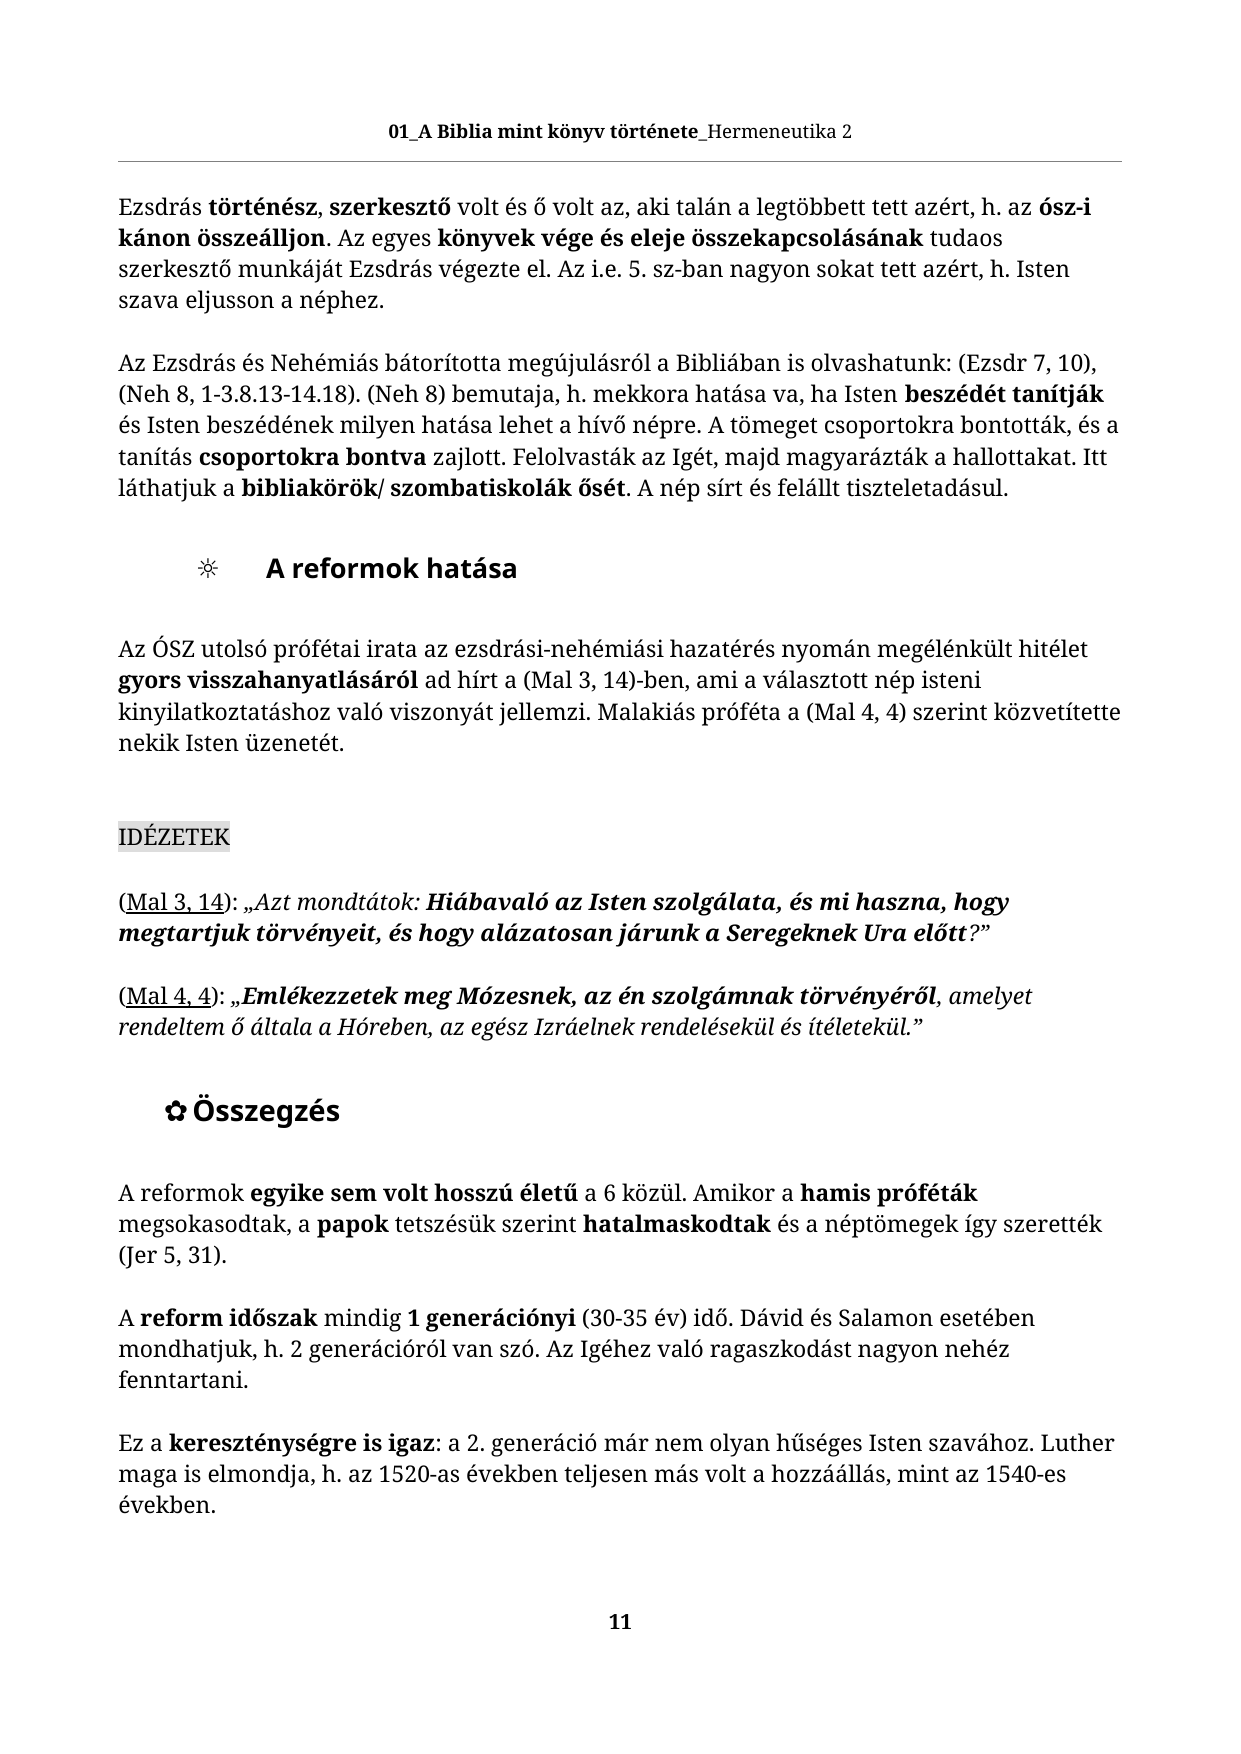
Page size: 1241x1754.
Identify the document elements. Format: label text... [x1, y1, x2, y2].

text IDÉZETEK [118, 821, 1122, 852]
text A reformok egyike sem volt hosszú életű a 6 közül. Amikor a hamis próféták megsokasodtak, a papok tetszésük szerint hatalmaskodtak és a néptömegek így szerették (Jer 5, 31). [118, 1177, 1122, 1271]
text Az Ezsdrás és Nehémiás bátorította megújulásról a Bibliában is olvashatunk: (Ezsdr 7, 10), (Neh 8, 1-3.8.13-14.18). (Neh 8) bemutaja, h. mekkora hatása va, ha Isten beszédét tanítják és Isten beszédének milyen hatása lehet a hívő népre. A tömeget csoportokra bontották, és a tanítás csoportokra bontva zajlott. Felolvasták az Igét, majd magyarázták a hallottakat. Itt láthatjuk a bibliakörök/ szombatiskolák ősét. A nép sírt és felállt tiszteletadásul. [118, 347, 1122, 503]
subtitle Összegzés [118, 1091, 1122, 1130]
text Ez a kereszténységre is igaz: a 2. generáció már nem olyan hűséges Isten szavához. Luther maga is elmondja, h. az 1520-as években teljesen más volt a hozzáállás, mint az 1540-es években. [118, 1427, 1122, 1521]
text Ezsdrás történész, szerkesztő volt és ő volt az, aki talán a legtöbbett tett azért, h. az ósz-i kánon összeálljon. Az egyes könyvek vége és eleje összekapcsolásának tudaos szerkesztő munkáját Ezsdrás végezte el. Az i.e. 5. sz-ban nagyon sokat tett azért, h. Isten szava eljusson a néphez. [118, 191, 1122, 316]
text A reform időszak mindig 1 generációnyi (30-35 év) idő. Dávid és Salamon esetében mondhatjuk, h. 2 generációról van szó. Az Igéhez való ragaszkodást nagyon nehéz fenntartani. [118, 1302, 1122, 1396]
text Az ÓSZ utolsó prófétai irata az ezsdrási-nehémiási hazatérés nyomán megélénkült hitélet gyors visszahanyatlásáról ad hírt a (Mal 3, 14)-ben, ami a választott nép isteni kinyilatkoztatáshoz való viszonyát jellemzi. Malakiás próféta a (Mal 4, 4) szerint közvetítette nekik Isten üzenetét. [118, 633, 1122, 758]
text (Mal 4, 4): „Emlékezzetek meg Mózesnek, az én szolgámnak törvényéről, amelyet rendeltem ő általa a Hóreben, az egész Izráelnek rendelésekül és ítéletekül.” [118, 979, 1122, 1042]
subtitle A reformok hatása [118, 549, 1122, 586]
text (Mal 3, 14): „Azt mondtátok: Hiábavaló az Isten szolgálata, és mi haszna, hogy megtartjuk törvényeit, és hogy alázatosan járunk a Seregeknek Ura előtt?” [118, 886, 1122, 979]
